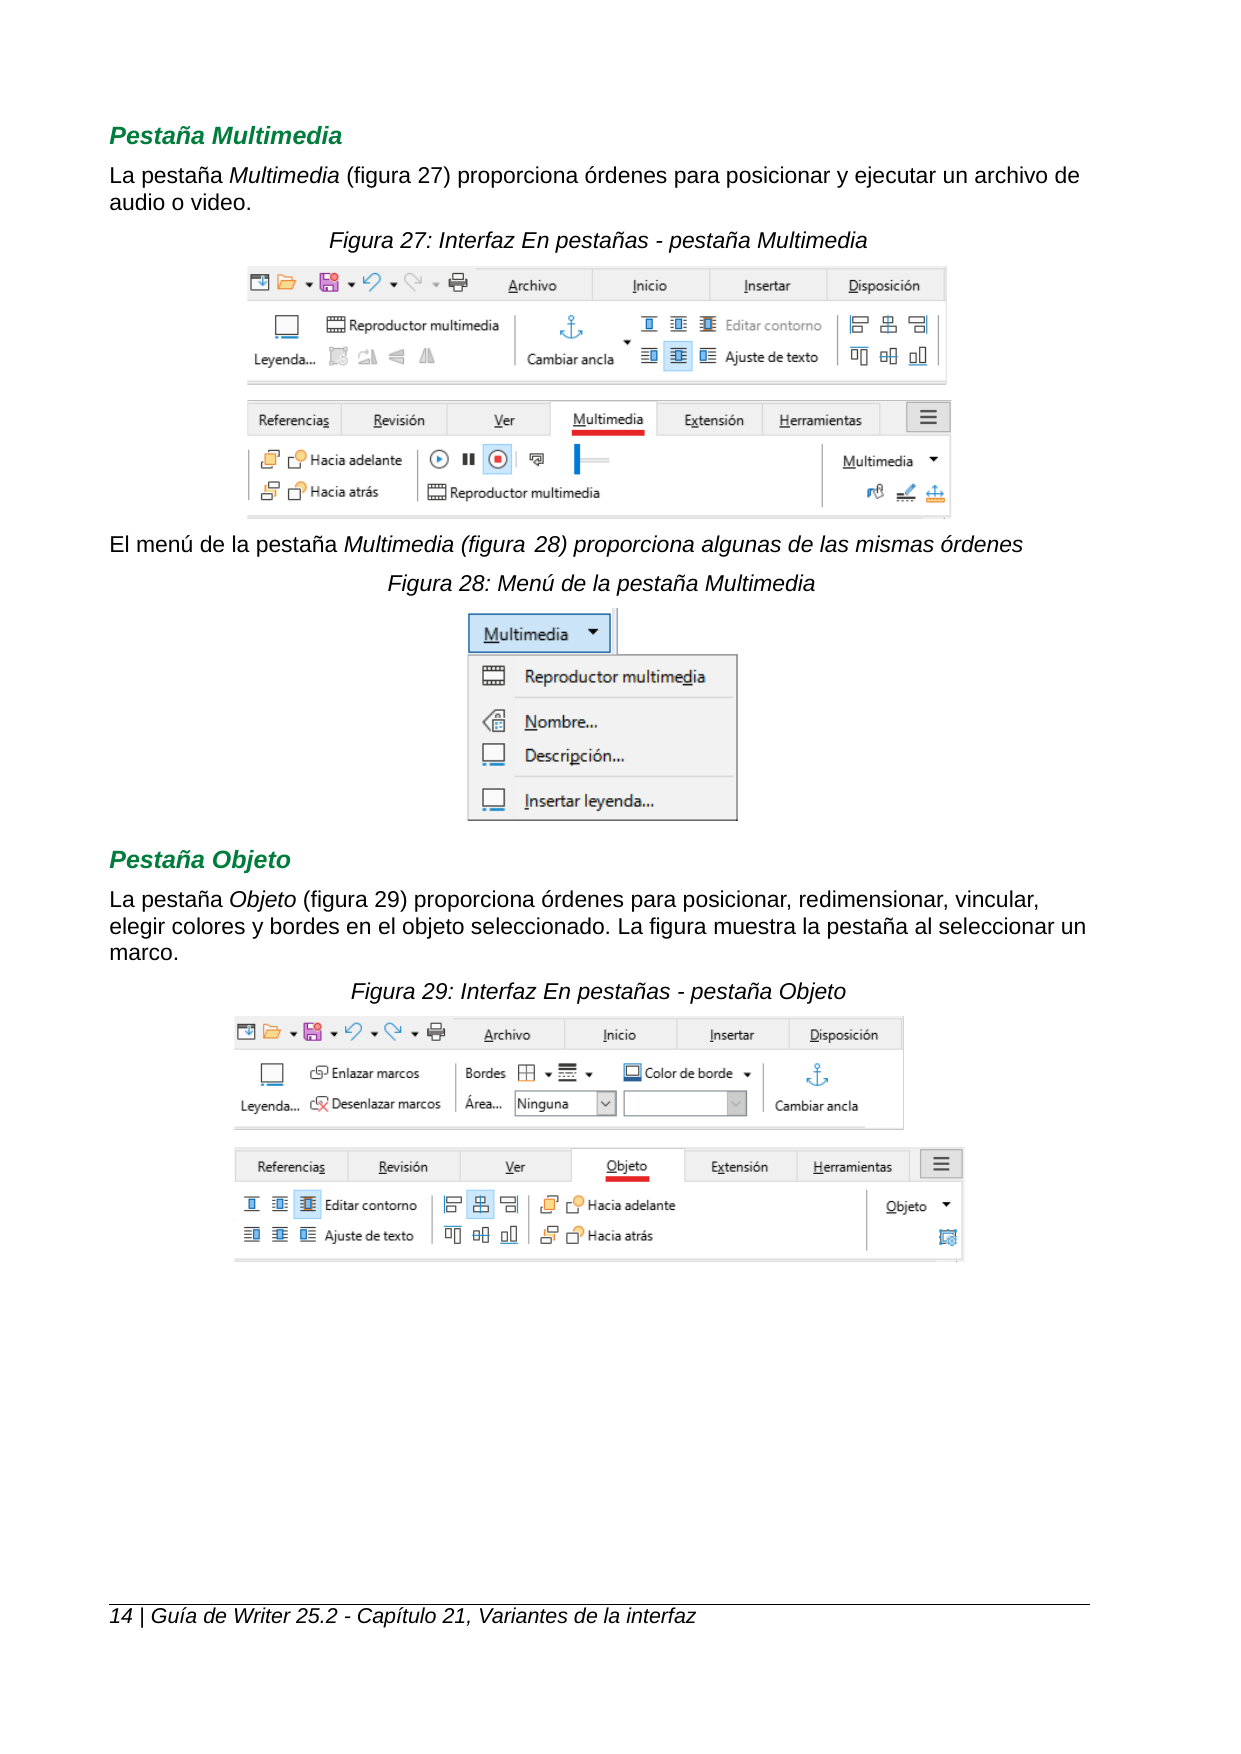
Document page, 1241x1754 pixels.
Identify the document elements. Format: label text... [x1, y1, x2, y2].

text Figura 27: Interfaz En pestañas - pestaña Multimedia [247, 227, 951, 254]
text La pestaña Objeto (figura 29) proporciona órdenes para posicionar, redimensionar, vincular, elegir colores y bordes en el objeto seleccionado. La figura muestra la pestaña al seleccionar un marco. [109, 886, 1090, 965]
text Figura 28: Menú de la pestaña Multimedia [387, 570, 818, 596]
subtitle Pestaña Multimedia [109, 121, 1090, 150]
subtitle Pestaña Objeto [109, 845, 1090, 874]
picture [467, 608, 738, 821]
text El menú de la pestaña Multimedia (figura 28) proporciona algunas de las mismas órdenes [109, 531, 1090, 558]
list La pestaña Multimedia (figura 27) proporciona órdenes para posicionar y ejecutar un archivo de audio o video. [109, 162, 1090, 215]
text Figura 29: Interfaz En pestañas - pestaña Objeto [234, 978, 964, 1004]
picture [234, 1016, 965, 1262]
picture [247, 266, 952, 519]
